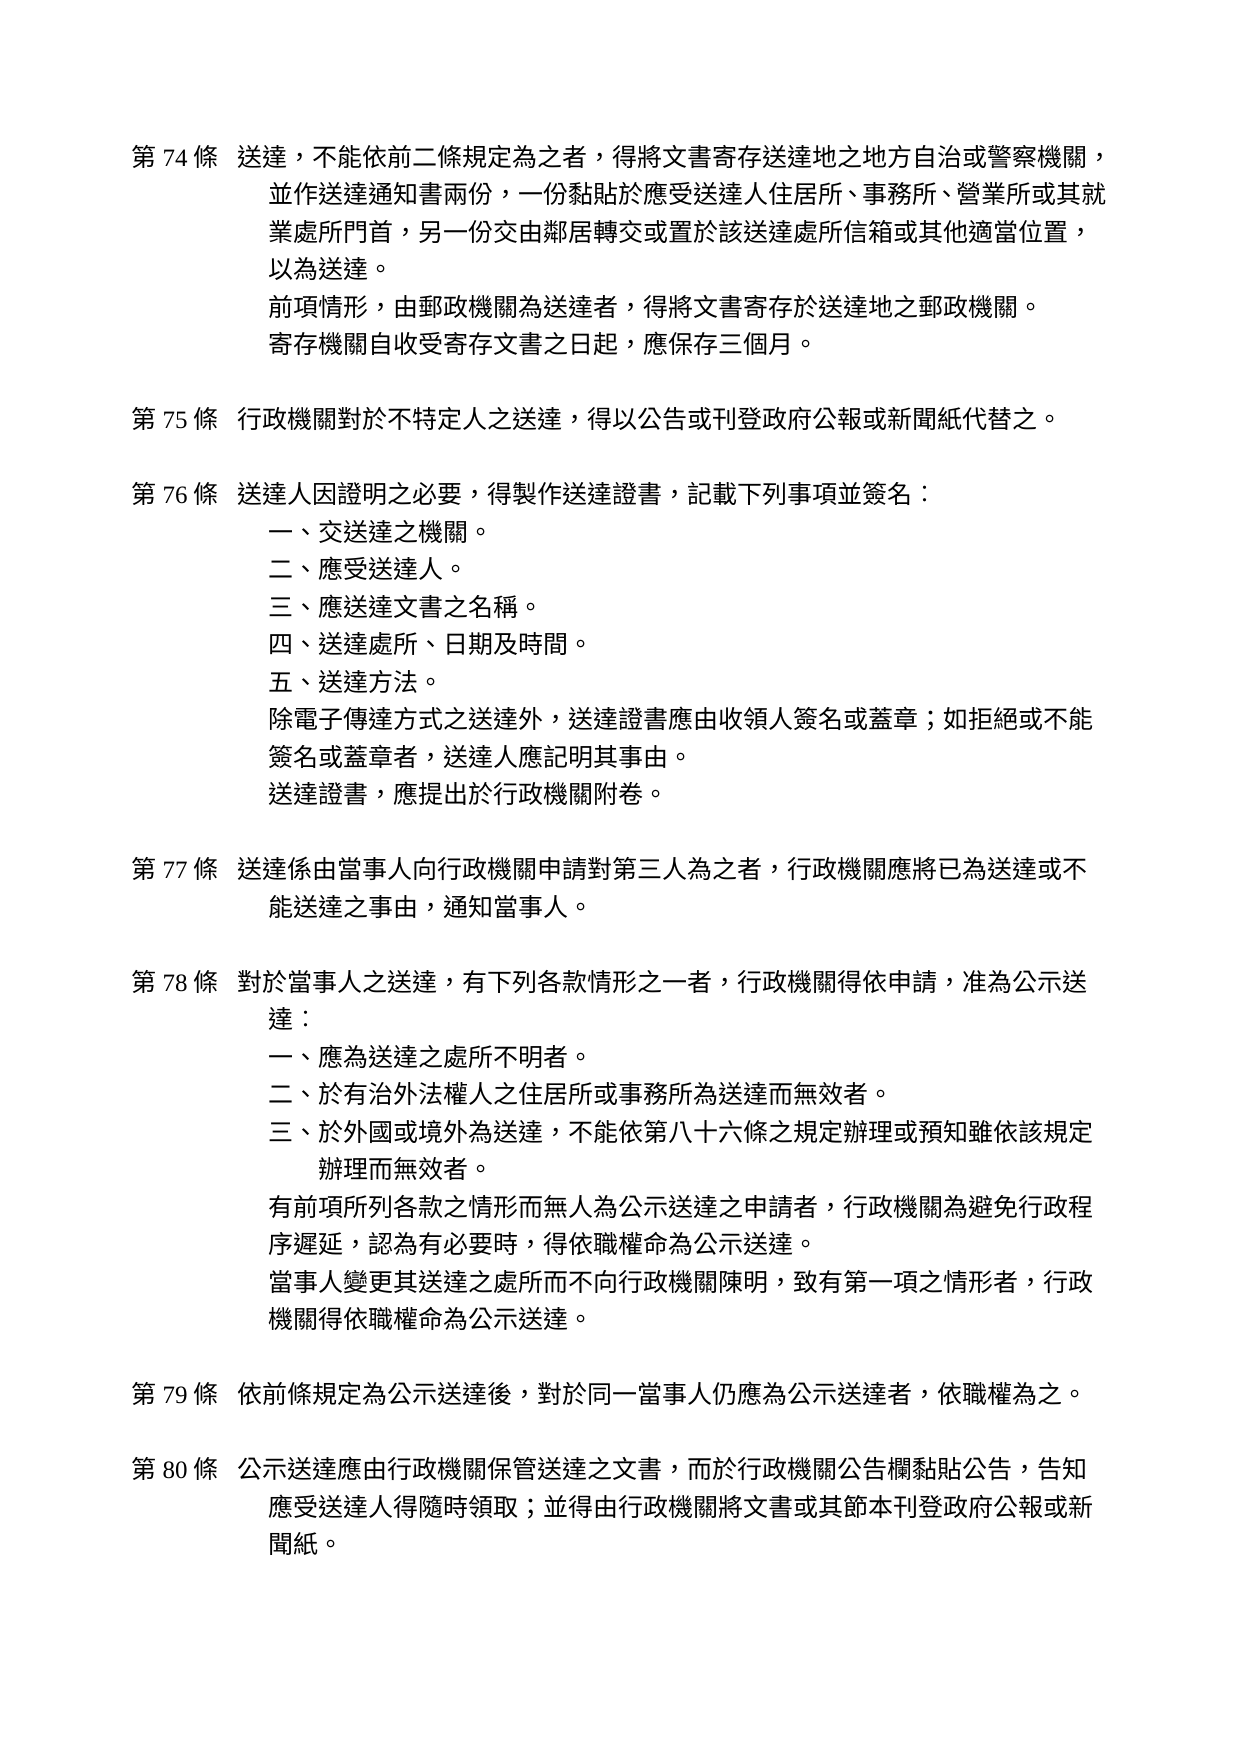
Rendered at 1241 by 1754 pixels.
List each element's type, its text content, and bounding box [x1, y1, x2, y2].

text 第 77 條 送達係由當事人向行政機關申請對第三人為之者，行政機關應將已為送達或不能送達之事由，通知當事人。 [131, 849, 1106, 924]
text 當事人變更其送達之處所而不向行政機關陳明，致有第一項之情形者，行政機關得依職權命為公示送達。 [269, 1261, 1106, 1336]
text 第 75 條 行政機關對於不特定人之送達，得以公告或刊登政府公報或新聞紙代替之。 [131, 399, 1106, 436]
text 第 79 條 依前條規定為公示送達後，對於同一當事人仍應為公示送達者，依職權為之。 [131, 1374, 1106, 1411]
text 寄存機關自收受寄存文書之日起，應保存三個月。 [131, 324, 1106, 361]
text 第 74 條 送達，不能依前二條規定為之者，得將文書寄存送達地之地方自治或警察機關，並作送達通知書兩份，一份黏貼於應受送達人住居所、事務所、營業所或其就業處所門首，另一份交由鄰居轉交或置於該送達處所信箱或其他適當位置，以為送達。 [131, 136, 1106, 286]
text 一、交送達之機關。 [131, 511, 1106, 549]
text 有前項所列各款之情形而無人為公示送達之申請者，行政機關為避免行政程序遲延，認為有必要時，得依職權命為公示送達。 [269, 1186, 1106, 1261]
text 一、應為送達之處所不明者。 [131, 1036, 1106, 1074]
text 五、送達方法。 [131, 661, 1106, 699]
text 三、應送達文書之名稱。 [131, 586, 1106, 624]
text 第 76 條 送達人因證明之必要，得製作送達證書，記載下列事項並簽名︰ [131, 474, 1106, 511]
text 三、於外國或境外為送達，不能依第八十六條之規定辦理或預知雖依該規定辦理而無效者。 [269, 1111, 1106, 1186]
text 二、於有治外法權人之住居所或事務所為送達而無效者。 [131, 1074, 1106, 1111]
text 除電子傳達方式之送達外，送達證書應由收領人簽名或蓋章；如拒絕或不能簽名或蓋章者，送達人應記明其事由。 [269, 699, 1106, 774]
text 前項情形，由郵政機關為送達者，得將文書寄存於送達地之郵政機關。 [131, 286, 1106, 324]
text 第 80 條 公示送達應由行政機關保管送達之文書，而於行政機關公告欄黏貼公告，告知應受送達人得隨時領取；並得由行政機關將文書或其節本刊登政府公報或新聞紙。 [131, 1449, 1106, 1561]
text 四、送達處所、日期及時間。 [131, 624, 1106, 661]
text 送達證書，應提出於行政機關附卷。 [131, 774, 1106, 811]
text 第 78 條 對於當事人之送達，有下列各款情形之一者，行政機關得依申請，准為公示送達︰ [131, 961, 1106, 1036]
text 二、應受送達人。 [131, 549, 1106, 586]
